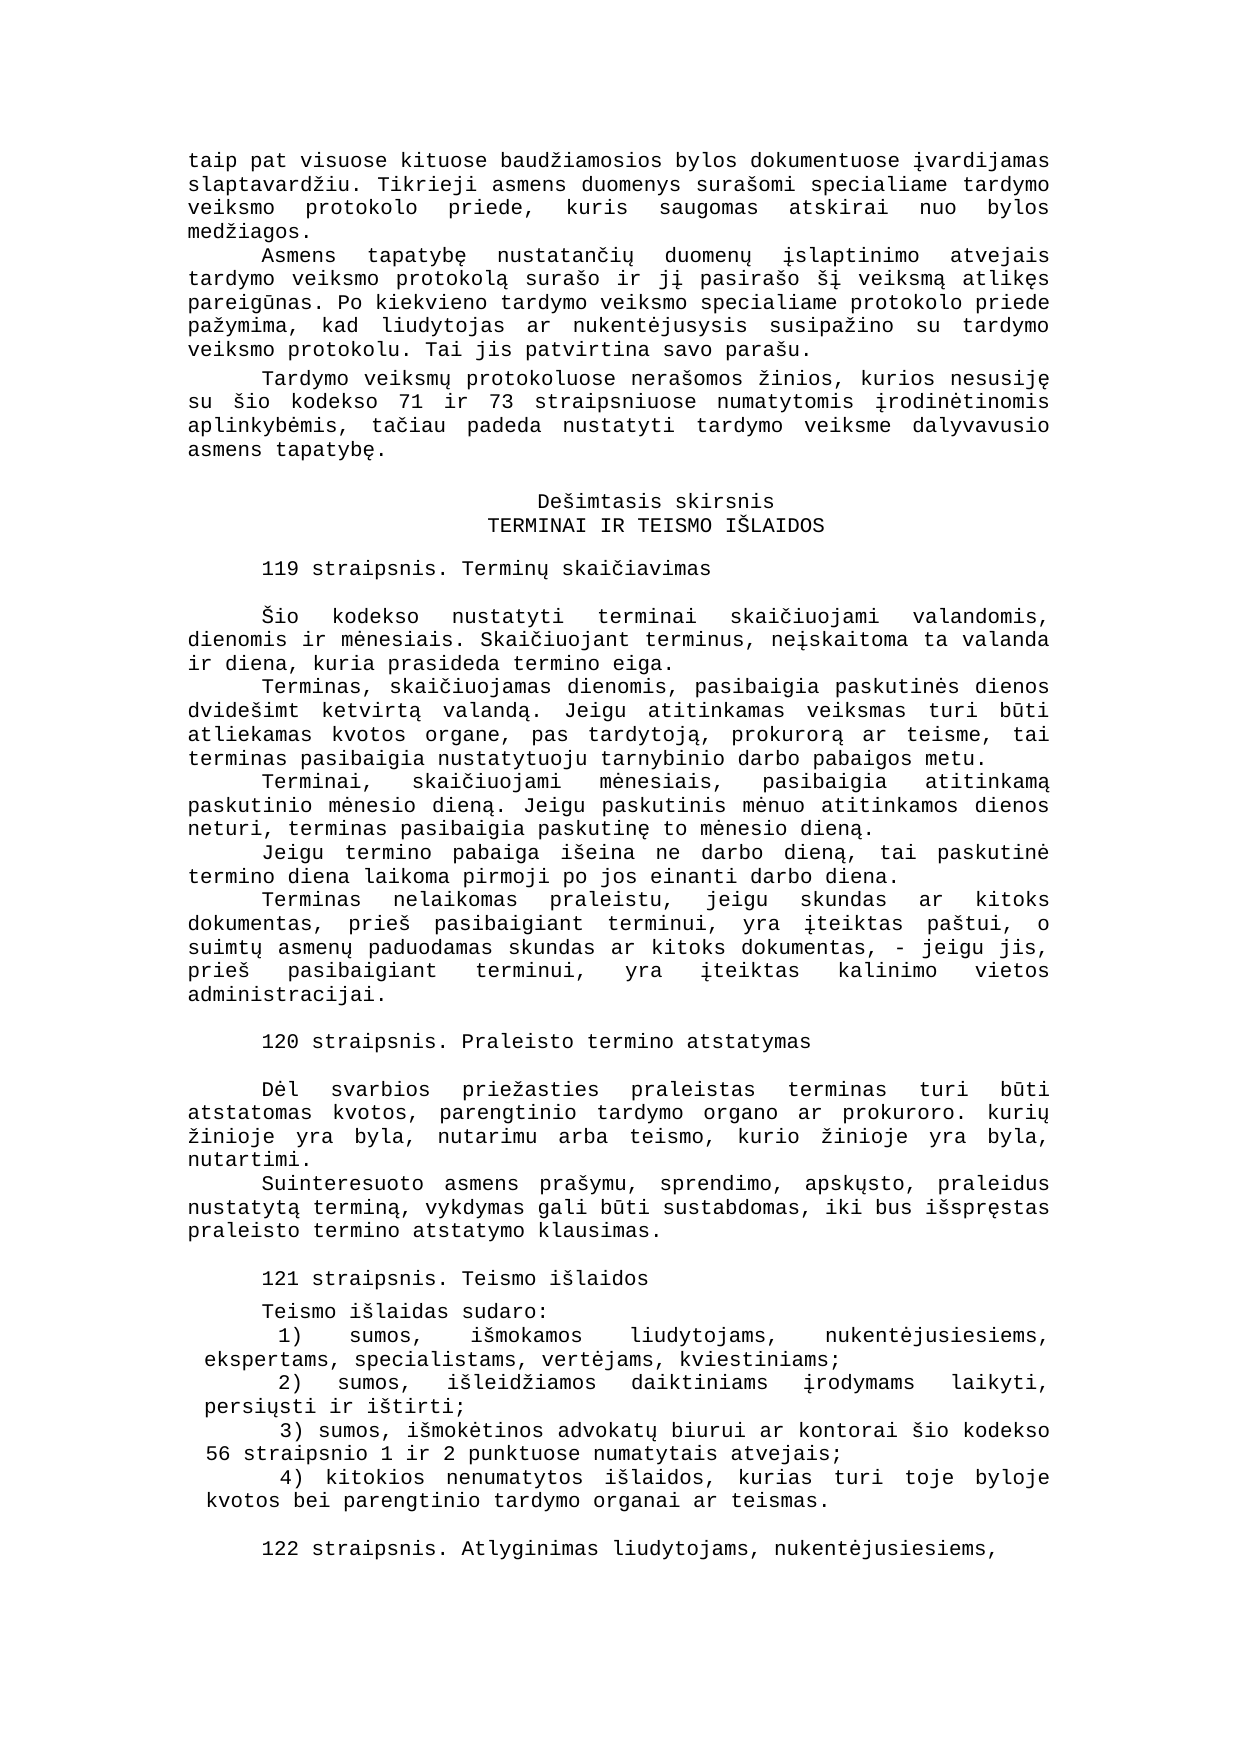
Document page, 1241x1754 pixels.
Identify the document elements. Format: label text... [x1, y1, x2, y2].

text taip pat visuose kituose baudžiamosios bylos dokumentuose įvardijamas slaptavardžiu. Tikrieji asmens duomenys surašomi specialiame tardymo veiksmo protokolo priede, kuris saugomas atskirai nuo bylos medžiagos. [187, 150, 1050, 244]
text Asmens tapatybę nustatančių duomenų įslaptinimo atvejais tardymo veiksmo protokolą surašo ir jį pasirašo šį veiksmą atlikęs pareigūnas. Po kiekvieno tardymo veiksmo specialiame protokolo priede pažymima, kad liudytojas ar nukentėjusysis susipažino su tardymo veiksmo protokolu. Tai jis patvirtina savo parašu. [187, 244, 1050, 363]
text Dešimtasis skirsnis [187, 491, 1050, 515]
text Šio kodekso nustatyti terminai skaičiuojami valandomis, dienomis ir mėnesiais. Skaičiuojant terminus, neįskaitoma ta valanda ir diena, kuria prasideda termino eiga. [187, 606, 1050, 677]
text 1) sumos, išmokamos liudytojams, nukentėjusiesiems, ekspertams, specialistams, vertėjams, kviestiniams; [204, 1325, 1050, 1372]
text Dėl svarbios priežasties praleistas terminas turi būti atstatomas kvotos, parengtinio tardymo organo ar prokuroro. kurių žinioje yra byla, nutarimu arba teismo, kurio žinioje yra byla, nutartimi. [187, 1078, 1050, 1173]
text Jeigu termino pabaiga išeina ne darbo dieną, tai paskutinė termino diena laikoma pirmoji po jos einanti darbo diena. [187, 842, 1050, 889]
text 3) sumos, išmokėtinos advokatų biurui ar kontorai šio kodekso 56 straipsnio 1 ir 2 punktuose numatytais atvejais; [205, 1419, 1050, 1467]
text 119 straipsnis. Terminų skaičiavimas [187, 558, 1050, 582]
text Suinteresuoto asmens prašymu, sprendimo, apskųsto, praleidus nustatytą terminą, vykdymas gali būti sustabdomas, iki bus išspręstas praleisto termino atstatymo klausimas. [187, 1173, 1050, 1244]
text 122 straipsnis. Atlyginimas liudytojams, nukentėjusiesiems, [261, 1538, 1050, 1561]
text Tardymo veiksmų protokoluose nerašomos žinios, kurios nesusiję su šio kodekso 71 ir 73 straipsniuose numatytomis įrodinėtinomis aplinkybėmis, tačiau padeda nustatyti tardymo veiksme dalyvavusio asmens tapatybę. [187, 368, 1050, 462]
text TERMINAI IR TEISMO IŠLAIDOS [187, 515, 1050, 538]
text 4) kitokios nenumatytos išlaidos, kurias turi toje byloje kvotos bei parengtinio tardymo organai ar teismas. [205, 1467, 1050, 1514]
text Terminai, skaičiuojami mėnesiais, pasibaigia atitinkamą paskutinio mėnesio dieną. Jeigu paskutinis mėnuo atitinkamos dienos neturi, terminas pasibaigia paskutinę to mėnesio dieną. [187, 771, 1050, 842]
text 121 straipsnis. Teismo išlaidos [187, 1268, 1050, 1291]
text Teismo išlaidas sudaro: [187, 1301, 1050, 1325]
text Terminas, skaičiuojamas dienomis, pasibaigia paskutinės dienos dvidešimt ketvirtą valandą. Jeigu atitinkamas veiksmas turi būti atliekamas kvotos organe, pas tardytoją, prokurorą ar teisme, tai terminas pasibaigia nustatytuoju tarnybinio darbo pabaigos metu. [187, 677, 1050, 771]
text Terminas nelaikomas praleistu, jeigu skundas ar kitoks dokumentas, prieš pasibaigiant terminui, yra įteiktas paštui, o suimtų asmenų paduodamas skundas ar kitoks dokumentas, - jeigu jis, prieš pasibaigiant terminui, yra įteiktas kalinimo vietos administracijai. [187, 889, 1050, 1008]
text 120 straipsnis. Praleisto termino atstatymas [187, 1031, 1050, 1055]
text 2) sumos, išleidžiamos daiktiniams įrodymams laikyti, persiųsti ir ištirti; [204, 1372, 1050, 1419]
